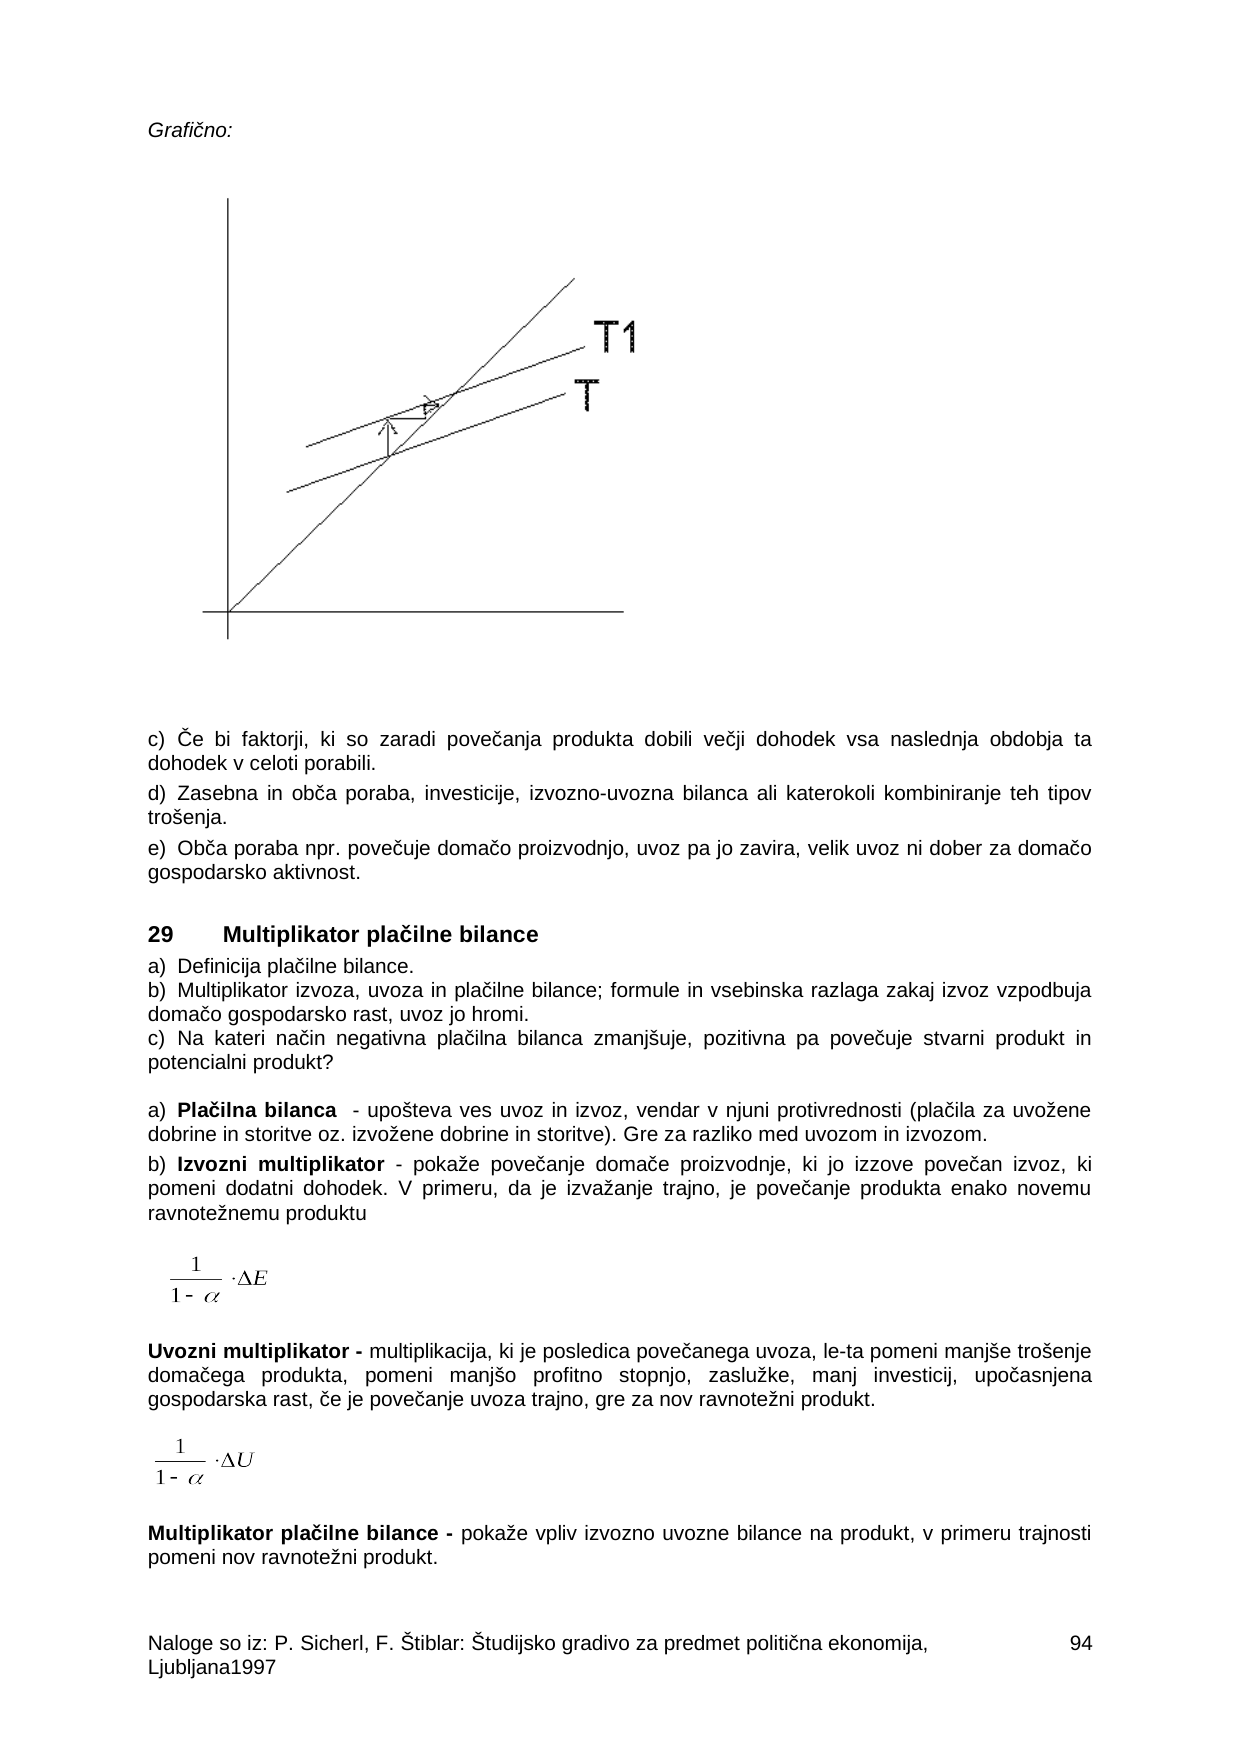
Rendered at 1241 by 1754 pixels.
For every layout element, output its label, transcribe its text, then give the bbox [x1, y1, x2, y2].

subtitle Multiplikator plačilne bilance [148, 920, 1093, 947]
list Definicija plačilne bilance. [148, 953, 1093, 978]
list Grafično: [148, 118, 1093, 142]
list Zasebna in obča poraba, investicije, izvozno-uvozna bilanca ali katerokoli kombiniranje teh tipov trošenja. [148, 781, 1093, 829]
list Izvozni multiplikator - pokaže povečanje domače proizvodnje, ki jo izzove povečan izvoz, ki pomeni dodatni dohodek. V primeru, da je izvažanje trajno, je povečanje produkta enako novemu ravnotežnemu produktu [148, 1152, 1093, 1224]
list Multiplikator plačilne bilance - pokaže vpliv izvozno uvozne bilance na produkt, v primeru trajnosti pomeni nov ravnotežni produkt. [148, 1521, 1093, 1569]
list Če bi faktorji, ki so zaradi povečanja produkta dobili večji dohodek vsa naslednja obdobja ta dohodek v celoti porabili. [148, 727, 1093, 775]
list Uvozni multiplikator - multiplikacija, ki je posledica povečanega uvoza, le-ta pomeni manjše trošenje domačega produkta, pomeni manjšo profitno stopnjo, zaslužke, manj investicij, upočasnjena gospodarska rast, če je povečanje uvoza trajno, gre za nov ravnotežni produkt. [148, 1339, 1093, 1411]
list Obča poraba npr. povečuje domačo proizvodnjo, uvoz pa jo zavira, velik uvoz ni dober za domačo gospodarsko aktivnost. [148, 836, 1093, 884]
list Plačilna bilanca - upošteva ves uvoz in izvoz, vendar v njuni protivrednosti (plačila za uvožene dobrine in storitve oz. izvožene dobrine in storitve). Gre za razliko med uvozom in izvozom. [148, 1098, 1093, 1146]
list Multiplikator izvoza, uvoza in plačilne bilance; formule in vsebinska razlaga zakaj izvoz vzpodbuja domačo gospodarsko rast, uvoz jo hromi. [148, 978, 1093, 1026]
list Na kateri način negativna plačilna bilanca zmanjšuje, pozitivna pa povečuje stvarni produkt in potencialni produkt? [148, 1026, 1093, 1074]
picture [164, 157, 673, 682]
